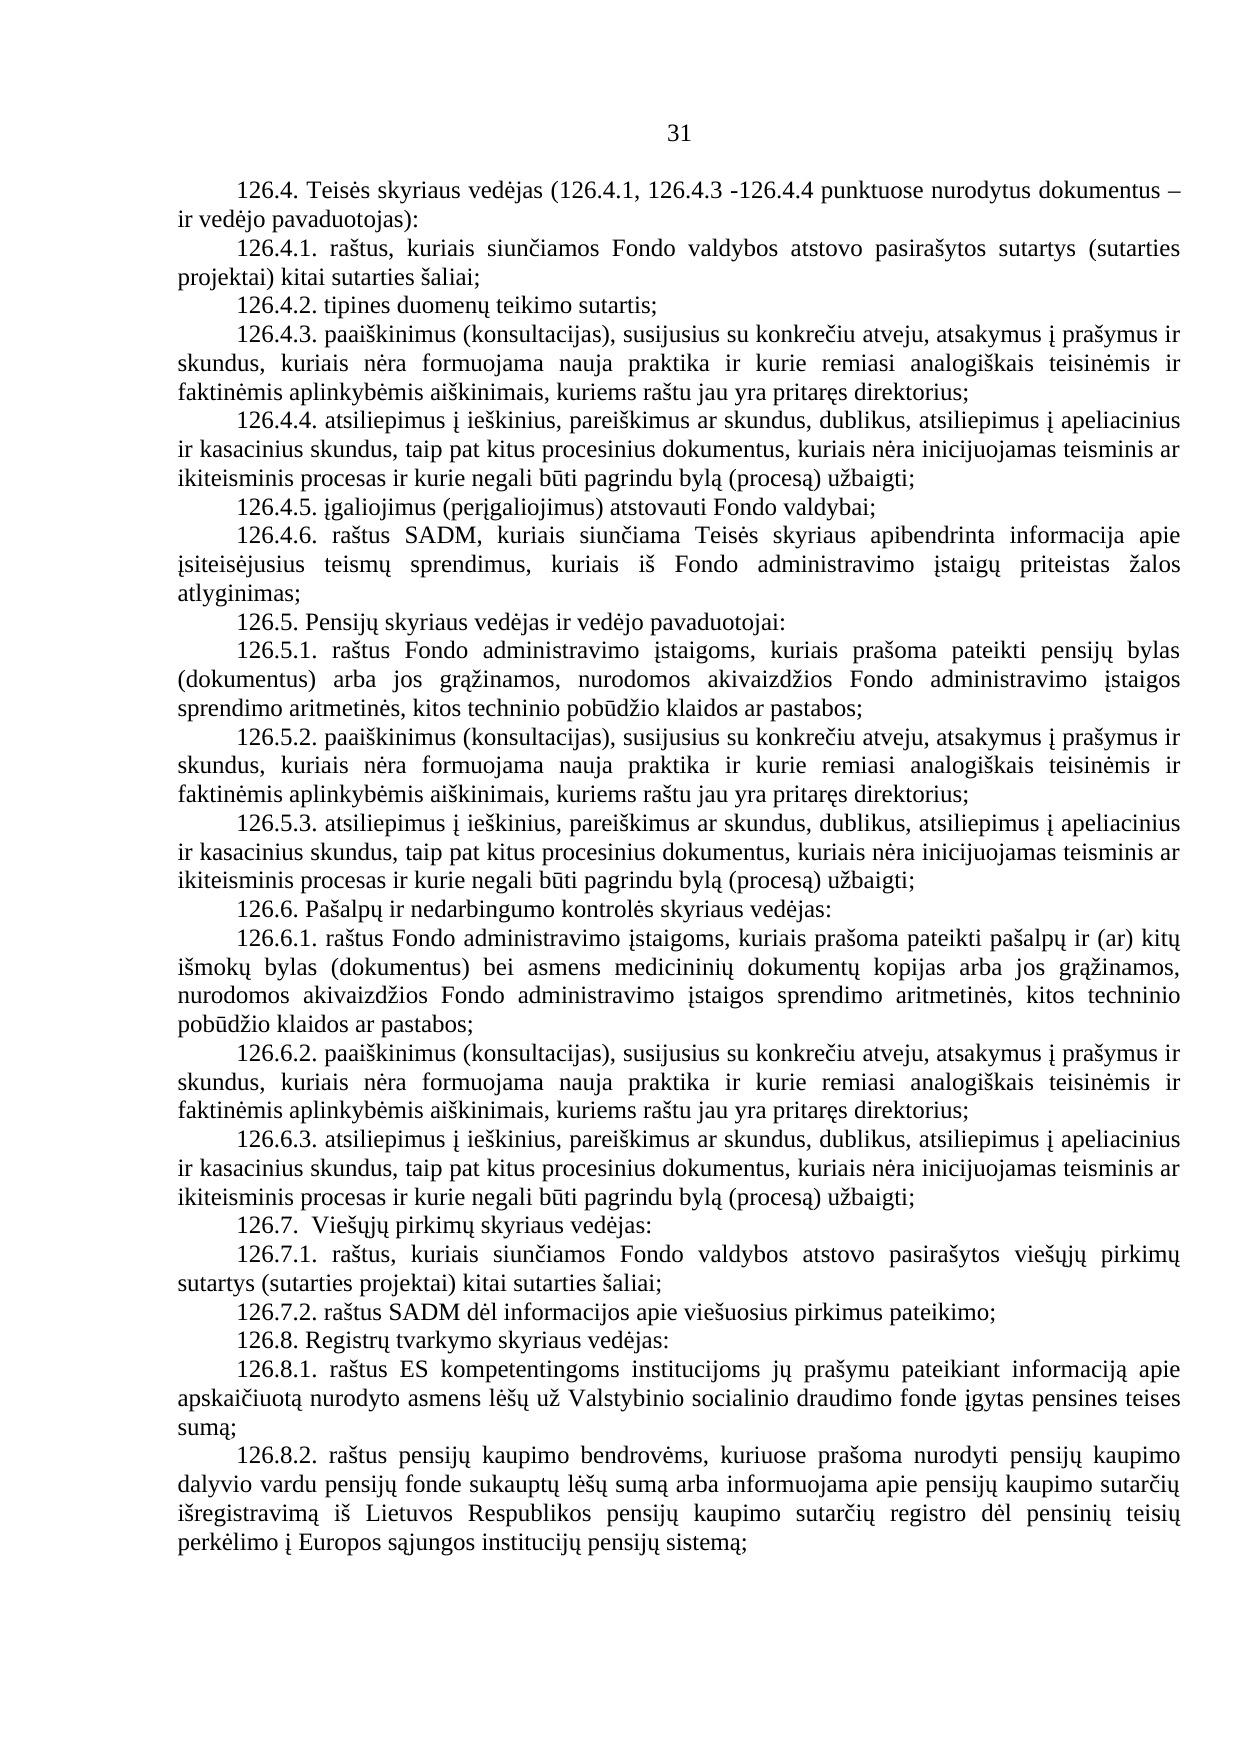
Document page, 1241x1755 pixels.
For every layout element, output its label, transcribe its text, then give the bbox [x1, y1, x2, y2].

text 126.5.2. paaiškinimus (konsultacijas), susijusius su konkrečiu atveju, atsakymus į prašymus ir skundus, kuriais nėra formuojama nauja praktika ir kurie remiasi analogiškais teisinėmis ir faktinėmis aplinkybėmis aiškinimais, kuriems raštu jau yra pritaręs direktorius; [177, 722, 1181, 808]
text 126.7.1. raštus, kuriais siunčiamos Fondo valdybos atstovo pasirašytos viešųjų pirkimų sutartys (sutarties projektai) kitai sutarties šaliai; [177, 1239, 1181, 1297]
text 126.4.3. paaiškinimus (konsultacijas), susijusius su konkrečiu atveju, atsakymus į prašymus ir skundus, kuriais nėra formuojama nauja praktika ir kurie remiasi analogiškais teisinėmis ir faktinėmis aplinkybėmis aiškinimais, kuriems raštu jau yra pritaręs direktorius; [177, 319, 1181, 406]
text 126.8.1. raštus ES kompetentingoms institucijoms jų prašymu pateikiant informaciją apie apskaičiuotą nurodyto asmens lėšų už Valstybinio socialinio draudimo fonde įgytas pensines teises sumą; [177, 1354, 1181, 1441]
text 126.4.1. raštus, kuriais siunčiamos Fondo valdybos atstovo pasirašytos sutartys (sutarties projektai) kitai sutarties šaliai; [177, 233, 1181, 291]
text 126.8.2. raštus pensijų kaupimo bendrovėms, kuriuose prašoma nurodyti pensijų kaupimo dalyvio vardu pensijų fonde sukauptų lėšų sumą arba informuojama apie pensijų kaupimo sutarčių išregistravimą iš Lietuvos Respublikos pensijų kaupimo sutarčių registro dėl pensinių teisių perkėlimo į Europos sąjungos institucijų pensijų sistemą; [177, 1441, 1181, 1556]
text 126.4.2. tipines duomenų teikimo sutartis; [177, 291, 1181, 319]
text 126.7. Viešųjų pirkimų skyriaus vedėjas: [177, 1211, 1181, 1239]
text 126.4. Teisės skyriaus vedėjas (126.4.1, 126.4.3 -126.4.4 punktuose nurodytus dokumentus – ir vedėjo pavaduotojas): [177, 176, 1181, 233]
text 126.8. Registrų tvarkymo skyriaus vedėjas: [177, 1326, 1181, 1354]
text 126.6.2. paaiškinimus (konsultacijas), susijusius su konkrečiu atveju, atsakymus į prašymus ir skundus, kuriais nėra formuojama nauja praktika ir kurie remiasi analogiškais teisinėmis ir faktinėmis aplinkybėmis aiškinimais, kuriems raštu jau yra pritaręs direktorius; [177, 1038, 1181, 1124]
text 126.5.3. atsiliepimus į ieškinius, pareiškimus ar skundus, dublikus, atsiliepimus į apeliacinius ir kasacinius skundus, taip pat kitus procesinius dokumentus, kuriais nėra inicijuojamas teisminis ar ikiteisminis procesas ir kurie negali būti pagrindu bylą (procesą) užbaigti; [177, 808, 1181, 894]
text 126.7.2. raštus SADM dėl informacijos apie viešuosius pirkimus pateikimo; [177, 1297, 1181, 1326]
text 126.6. Pašalpų ir nedarbingumo kontrolės skyriaus vedėjas: [177, 894, 1181, 923]
text 126.6.1. raštus Fondo administravimo įstaigoms, kuriais prašoma pateikti pašalpų ir (ar) kitų išmokų bylas (dokumentus) bei asmens medicininių dokumentų kopijas arba jos grąžinamos, nurodomos akivaizdžios Fondo administravimo įstaigos sprendimo aritmetinės, kitos techninio pobūdžio klaidos ar pastabos; [177, 923, 1181, 1038]
text 126.4.4. atsiliepimus į ieškinius, pareiškimus ar skundus, dublikus, atsiliepimus į apeliacinius ir kasacinius skundus, taip pat kitus procesinius dokumentus, kuriais nėra inicijuojamas teisminis ar ikiteisminis procesas ir kurie negali būti pagrindu bylą (procesą) užbaigti; [177, 406, 1181, 492]
text 126.4.5. įgaliojimus (perįgaliojimus) atstovauti Fondo valdybai; [177, 492, 1181, 521]
text 126.5. Pensijų skyriaus vedėjas ir vedėjo pavaduotojai: [177, 607, 1181, 636]
text 126.5.1. raštus Fondo administravimo įstaigoms, kuriais prašoma pateikti pensijų bylas (dokumentus) arba jos grąžinamos, nurodomos akivaizdžios Fondo administravimo įstaigos sprendimo aritmetinės, kitos techninio pobūdžio klaidos ar pastabos; [177, 636, 1181, 722]
text 126.4.6. raštus SADM, kuriais siunčiama Teisės skyriaus apibendrinta informacija apie įsiteisėjusius teismų sprendimus, kuriais iš Fondo administravimo įstaigų priteistas žalos atlyginimas; [177, 521, 1181, 607]
text 126.6.3. atsiliepimus į ieškinius, pareiškimus ar skundus, dublikus, atsiliepimus į apeliacinius ir kasacinius skundus, taip pat kitus procesinius dokumentus, kuriais nėra inicijuojamas teisminis ar ikiteisminis procesas ir kurie negali būti pagrindu bylą (procesą) užbaigti; [177, 1124, 1181, 1211]
